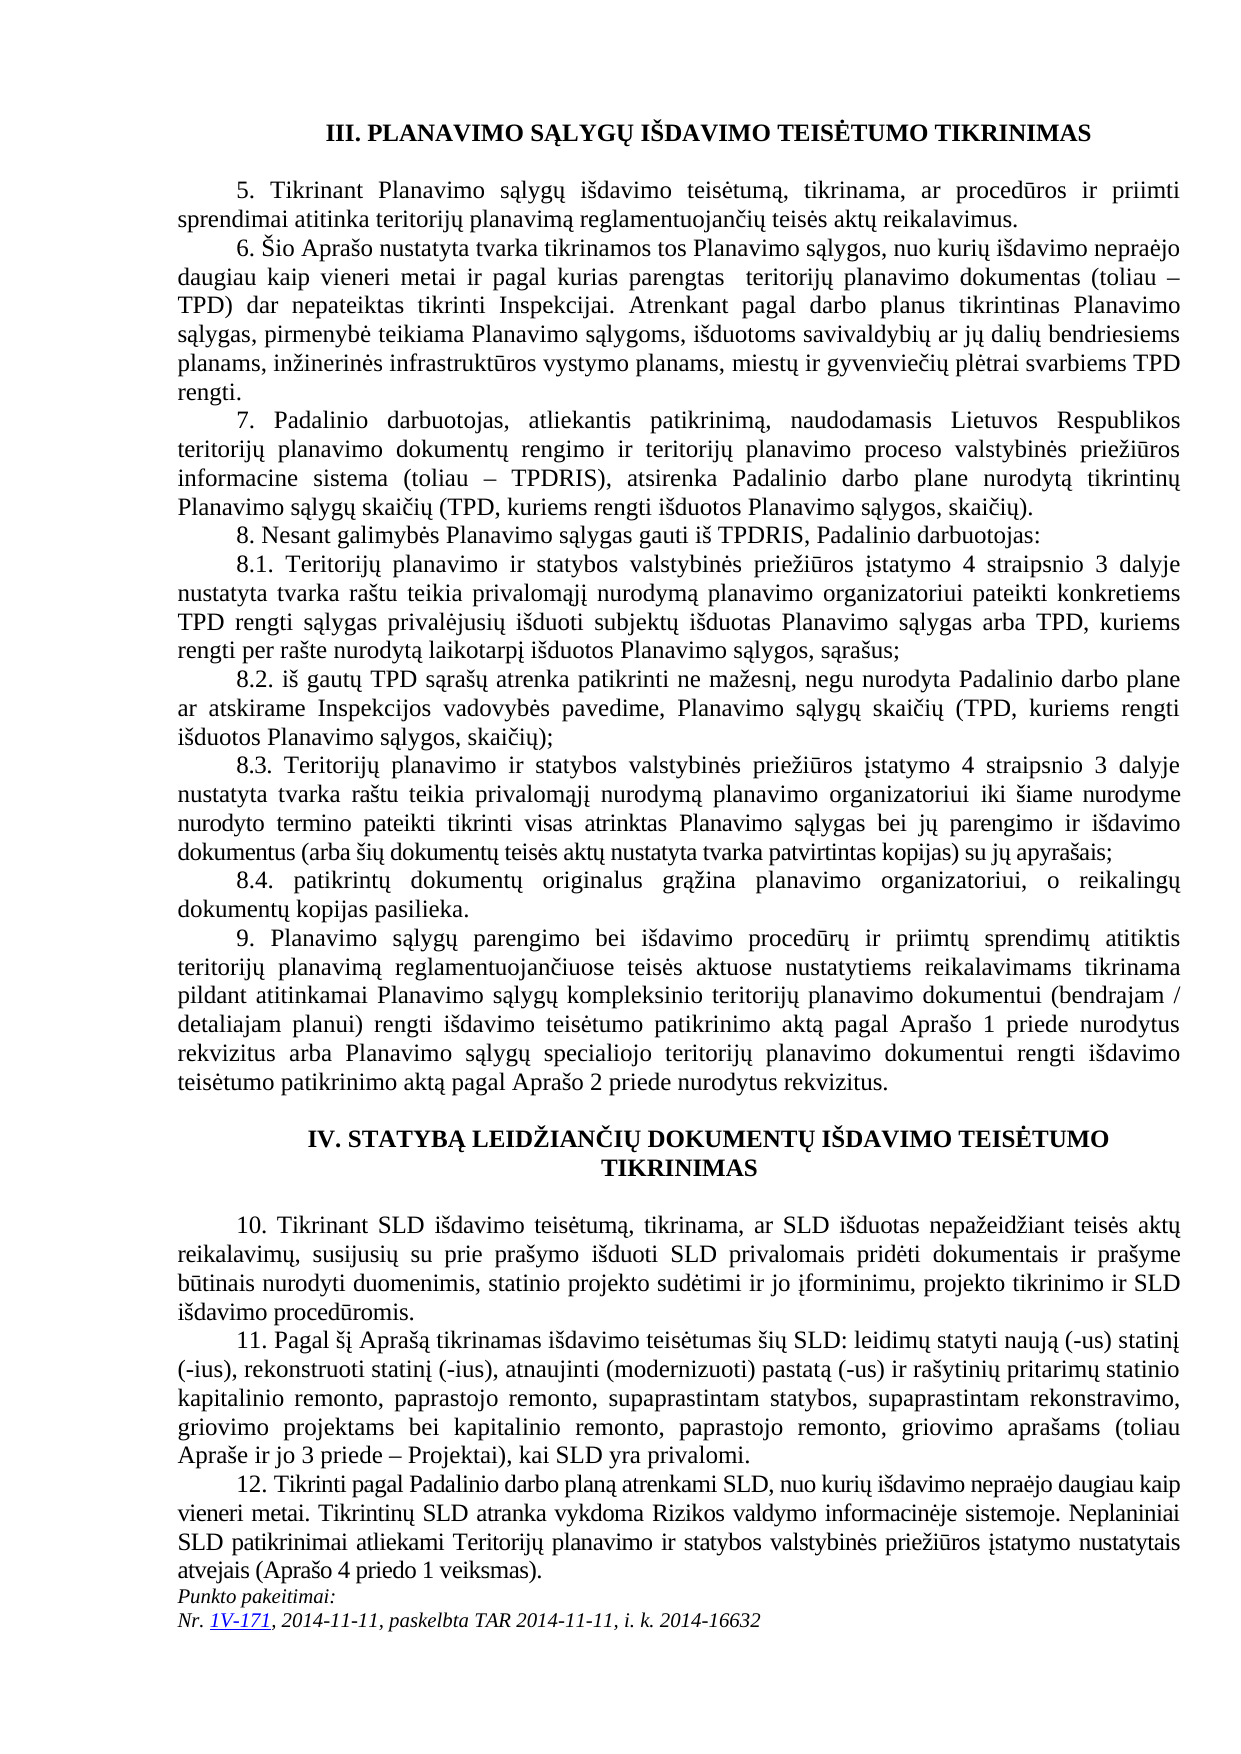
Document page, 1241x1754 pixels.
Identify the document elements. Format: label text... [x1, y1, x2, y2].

text Punkto pakeitimai: [177, 1584, 1181, 1608]
text 10. Tikrinant SLD išdavimo teisėtumą, tikrinama, ar SLD išduotas nepažeidžiant teisės aktų reikalavimų, susijusių su prie prašymo išduoti SLD privalomais pridėti dokumentais ir prašyme būtinais nurodyti duomenimis, statinio projekto sudėtimi ir jo įforminimu, projekto tikrinimo ir SLD išdavimo procedūromis. [177, 1211, 1181, 1326]
text 8.4. patikrintų dokumentų originalus grąžina planavimo organizatoriui, o reikalingų dokumentų kopijas pasilieka. [177, 866, 1181, 923]
text III. PLANAVIMO SĄLYGŲ IŠDAVIMO TEISĖTUMO TIKRINIMAS [177, 118, 1181, 147]
text 8. Nesant galimybės Planavimo sąlygas gauti iš TPDRIS, Padalinio darbuotojas: [177, 521, 1181, 549]
text 6. Šio Aprašo nustatyta tvarka tikrinamos tos Planavimo sąlygos, nuo kurių išdavimo nepraėjo daugiau kaip vieneri metai ir pagal kurias parengtas teritorijų planavimo dokumentas (toliau – TPD) dar nepateiktas tikrinti Inspekcijai. Atrenkant pagal darbo planus tikrintinas Planavimo sąlygas, pirmenybė teikiama Planavimo sąlygoms, išduotoms savivaldybių ar jų dalių bendriesiems planams, inžinerinės infrastruktūros vystymo planams, miestų ir gyvenviečių plėtrai svarbiems TPD rengti. [177, 233, 1181, 406]
text 8.1. Teritorijų planavimo ir statybos valstybinės priežiūros įstatymo 4 straipsnio 3 dalyje nustatyta tvarka raštu teikia privalomąjį nurodymą planavimo organizatoriui pateikti konkretiems TPD rengti sąlygas privalėjusių išduoti subjektų išduotas Planavimo sąlygas arba TPD, kuriems rengti per rašte nurodytą laikotarpį išduotos Planavimo sąlygos, sąrašus; [177, 549, 1181, 664]
text Nr. 1V-171, 2014-11-11, paskelbta TAR 2014-11-11, i. k. 2014-16632 [177, 1608, 1181, 1632]
text 5. Tikrinant Planavimo sąlygų išdavimo teisėtumą, tikrinama, ar procedūros ir priimti sprendimai atitinka teritorijų planavimą reglamentuojančių teisės aktų reikalavimus. [177, 176, 1181, 233]
text 12. Tikrinti pagal Padalinio darbo planą atrenkami SLD, nuo kurių išdavimo nepraėjo daugiau kaip vieneri metai. Tikrintinų SLD atranka vykdoma Rizikos valdymo informacinėje sistemoje. Neplaniniai SLD patikrinimai atliekami Teritorijų planavimo ir statybos valstybinės priežiūros įstatymo nustatytais atvejais (Aprašo 4 priedo 1 veiksmas). [177, 1469, 1181, 1584]
text 7. Padalinio darbuotojas, atliekantis patikrinimą, naudodamasis Lietuvos Respublikos teritorijų planavimo dokumentų rengimo ir teritorijų planavimo proceso valstybinės priežiūros informacine sistema (toliau – TPDRIS), atsirenka Padalinio darbo plane nurodytą tikrintinų Planavimo sąlygų skaičių (TPD, kuriems rengti išduotos Planavimo sąlygos, skaičių). [177, 406, 1181, 521]
text 9. Planavimo sąlygų parengimo bei išdavimo procedūrų ir priimtų sprendimų atitiktis teritorijų planavimą reglamentuojančiuose teisės aktuose nustatytiems reikalavimams tikrinama pildant atitinkamai Planavimo sąlygų kompleksinio teritorijų planavimo dokumentui (bendrajam / detaliajam planui) rengti išdavimo teisėtumo patikrinimo aktą pagal Aprašo 1 priede nurodytus rekvizitus arba Planavimo sąlygų specialiojo teritorijų planavimo dokumentui rengti išdavimo teisėtumo patikrinimo aktą pagal Aprašo 2 priede nurodytus rekvizitus. [177, 923, 1181, 1096]
text 8.2. iš gautų TPD sąrašų atrenka patikrinti ne mažesnį, negu nurodyta Padalinio darbo plane ar atskirame Inspekcijos vadovybės pavedime, Planavimo sąlygų skaičių (TPD, kuriems rengti išduotos Planavimo sąlygos, skaičių); [177, 664, 1181, 751]
text IV. STATYBĄ LEIDŽIANČIŲ DOKUMENTŲ IŠDAVIMO TEISĖTUMO TIKRINIMAS [177, 1124, 1181, 1182]
text 8.3. Teritorijų planavimo ir statybos valstybinės priežiūros įstatymo 4 straipsnio 3 dalyje nustatyta tvarka raštu teikia privalomąjį nurodymą planavimo organizatoriui iki šiame nurodyme nurodyto termino pateikti tikrinti visas atrinktas Planavimo sąlygas bei jų parengimo ir išdavimo dokumentus (arba šių dokumentų teisės aktų nustatyta tvarka patvirtintas kopijas) su jų apyrašais; [177, 751, 1181, 866]
text 11. Pagal šį Aprašą tikrinamas išdavimo teisėtumas šių SLD: leidimų statyti naują (-us) statinį (-ius), rekonstruoti statinį (-ius), atnaujinti (modernizuoti) pastatą (-us) ir rašytinių pritarimų statinio kapitalinio remonto, paprastojo remonto, supaprastintam statybos, supaprastintam rekonstravimo, griovimo projektams bei kapitalinio remonto, paprastojo remonto, griovimo aprašams (toliau Apraše ir jo 3 priede – Projektai), kai SLD yra privalomi. [177, 1326, 1181, 1469]
